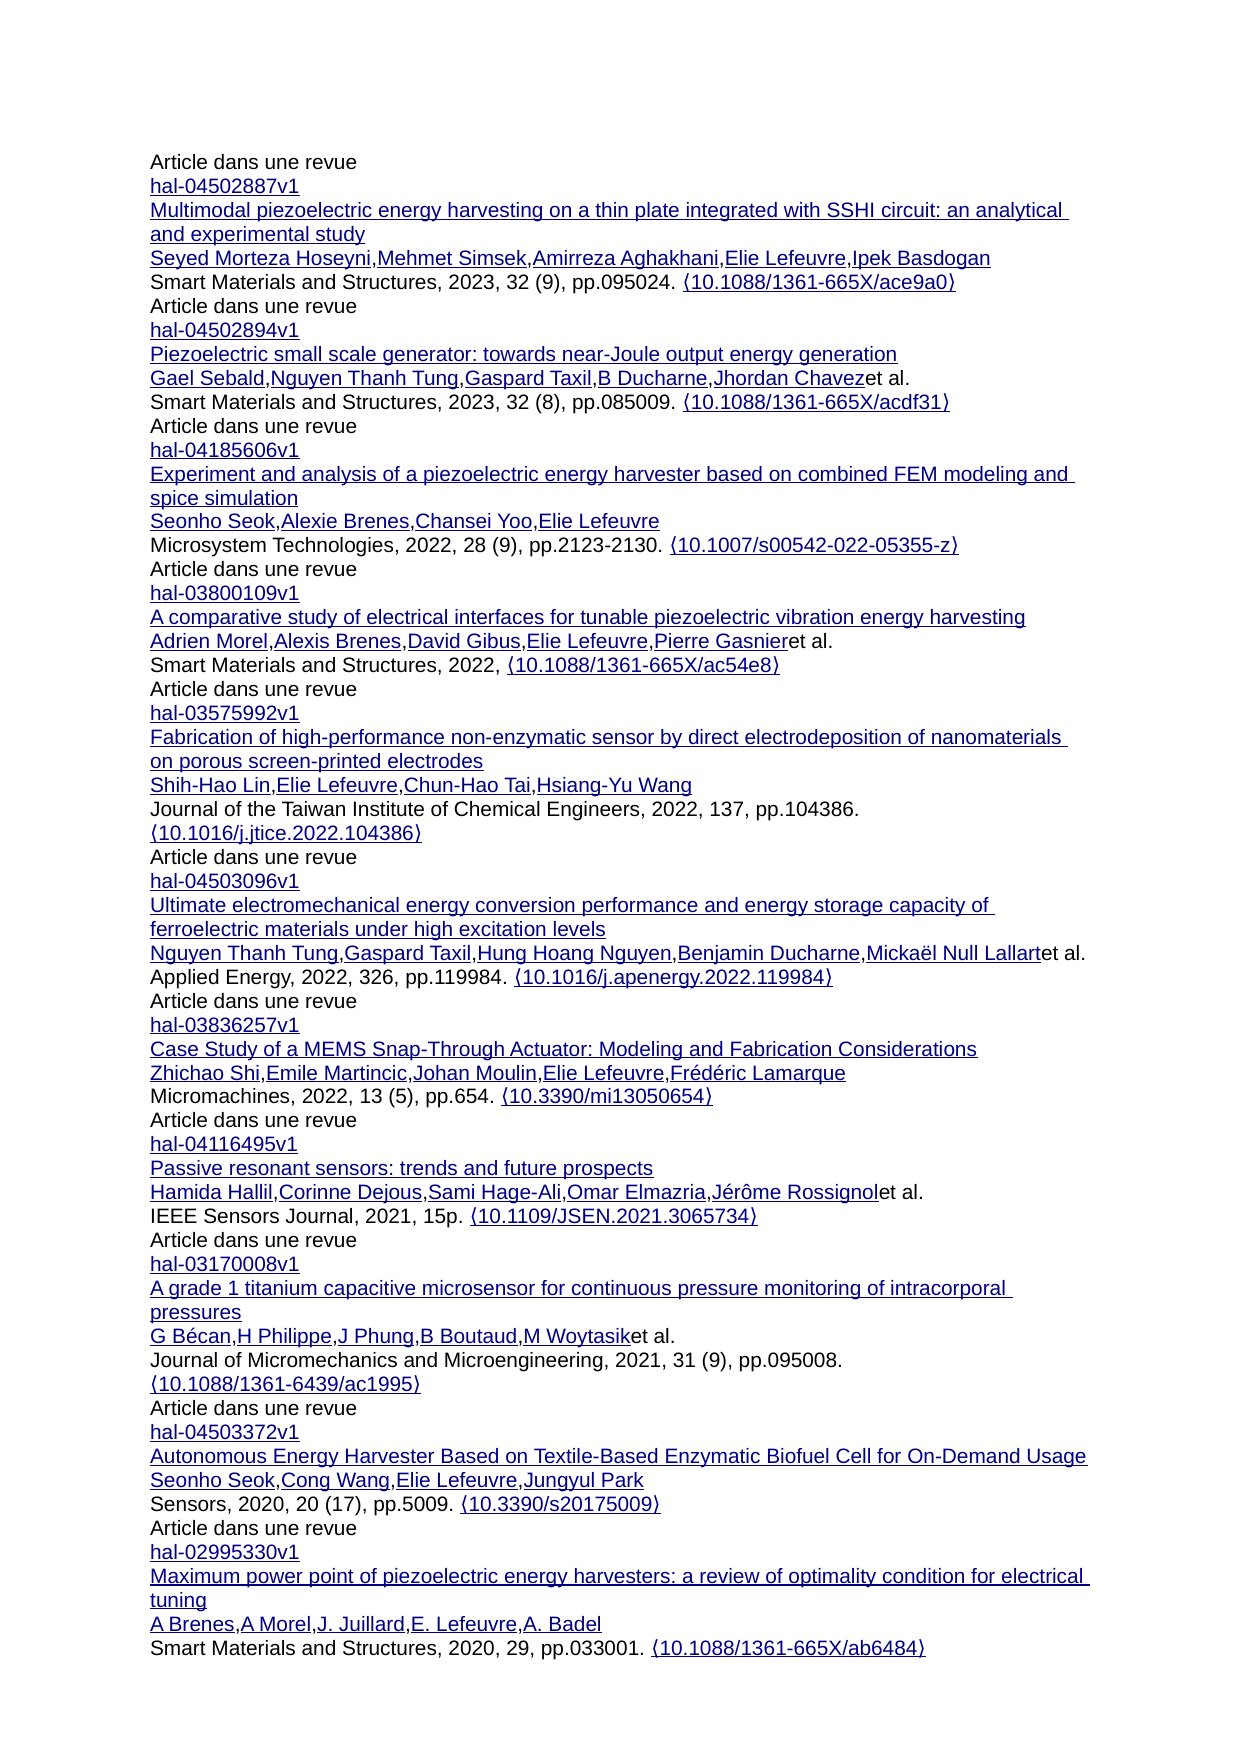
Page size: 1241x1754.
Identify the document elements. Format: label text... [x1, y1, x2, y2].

table_cell Maximum power point of piezoelectric energy harvesters: a review of optimality condition for electrical [150, 1564, 1090, 1584]
table_cell tuning A Brenes,A Morel,J. Juillard,E. Lefeuvre,A. Badel Smart Materials and Structures, 2020, 29, pp.033001. ⟨10.1088/1361-665X/ab6484⟩ [150, 1586, 1090, 1659]
table_cell Article dans une revue hal-04502887v1 [150, 150, 1090, 198]
table_cell Fabrication of high-performance non-enzymatic sensor by direct electrodeposition of nanomaterials on porous screen-printed electrodes Shih-Hao Lin,Elie Lefeuvre,Chun-Hao Tai,Hsiang-Yu Wang Journal of the Taiwan Institute of Chemical Engineers, 2022, 137, pp.104386. ⟨10.1016/j.jtice.2022.104386⟩ Article dans une revue hal-04503096v1 [150, 725, 1090, 893]
table_cell Ultimate electromechanical energy conversion performance and energy storage capacity of ferroelectric materials under high excitation levels Nguyen Thanh Tung,Gaspard Taxil,Hung Hoang Nguyen,Benjamin Ducharne,Mickaël Null Lallartet al. Applied Energy, 2022, 326, pp.119984. ⟨10.1016/j.apenergy.2022.119984⟩ Article dans une revue hal-03836257v1 [150, 893, 1090, 1036]
table_cell Piezoelectric small scale generator: towards near-Joule output energy generation Gael Sebald,Nguyen Thanh Tung,Gaspard Taxil,B Ducharne,Jhordan Chavezet al. Smart Materials and Structures, 2023, 32 (8), pp.085009. ⟨10.1088/1361-665X/acdf31⟩ Article dans une revue hal-04185606v1 [150, 342, 1090, 461]
table_cell Case Study of a MEMS Snap-Through Actuator: Modeling and Fabrication Considerations Zhichao Shi,Emile Martincic,Johan Moulin,Elie Lefeuvre,Frédéric Lamarque Micromachines, 2022, 13 (5), pp.654. ⟨10.3390/mi13050654⟩ Article dans une revue hal-04116495v1 [150, 1036, 1090, 1156]
table_cell A grade 1 titanium capacitive microsensor for continuous pressure monitoring of intracorporal pressures G Bécan,H Philippe,J Phung,B Boutaud,M Woytasiket al. Journal of Micromechanics and Microengineering, 2021, 31 (9), pp.095008. ⟨10.1088/1361-6439/ac1995⟩ Article dans une revue hal-04503372v1 [150, 1276, 1090, 1444]
table_cell A comparative study of electrical interfaces for tunable piezoelectric vibration energy harvesting Adrien Morel,Alexis Brenes,David Gibus,Elie Lefeuvre,Pierre Gasnieret al. Smart Materials and Structures, 2022, ⟨10.1088/1361-665X/ac54e8⟩ Article dans une revue hal-03575992v1 [150, 605, 1090, 725]
table_cell Experiment and analysis of a piezoelectric energy harvester based on combined FEM modeling and spice simulation Seonho Seok,Alexie Brenes,Chansei Yoo,Elie Lefeuvre Microsystem Technologies, 2022, 28 (9), pp.2123-2130. ⟨10.1007/s00542-022-05355-z⟩ Article dans une revue hal-03800109v1 [150, 461, 1090, 605]
table_cell Autonomous Energy Harvester Based on Textile-Based Enzymatic Biofuel Cell for On-Demand Usage Seonho Seok,Cong Wang,Elie Lefeuvre,Jungyul Park Sensors, 2020, 20 (17), pp.5009. ⟨10.3390/s20175009⟩ Article dans une revue hal-02995330v1 [150, 1444, 1090, 1563]
table_cell Multimodal piezoelectric energy harvesting on a thin plate integrated with SSHI circuit: an analytical and experimental study Seyed Morteza Hoseyni,Mehmet Simsek,Amirreza Aghakhani,Elie Lefeuvre,Ipek Basdogan Smart Materials and Structures, 2023, 32 (9), pp.095024. ⟨10.1088/1361-665X/ace9a0⟩ Article dans une revue hal-04502894v1 [150, 198, 1090, 342]
table_cell Passive resonant sensors: trends and future prospects Hamida Hallil,Corinne Dejous,Sami Hage-Ali,Omar Elmazria,Jérôme Rossignolet al. IEEE Sensors Journal, 2021, 15p. ⟨10.1109/JSEN.2021.3065734⟩ Article dans une revue hal-03170008v1 [150, 1156, 1090, 1276]
